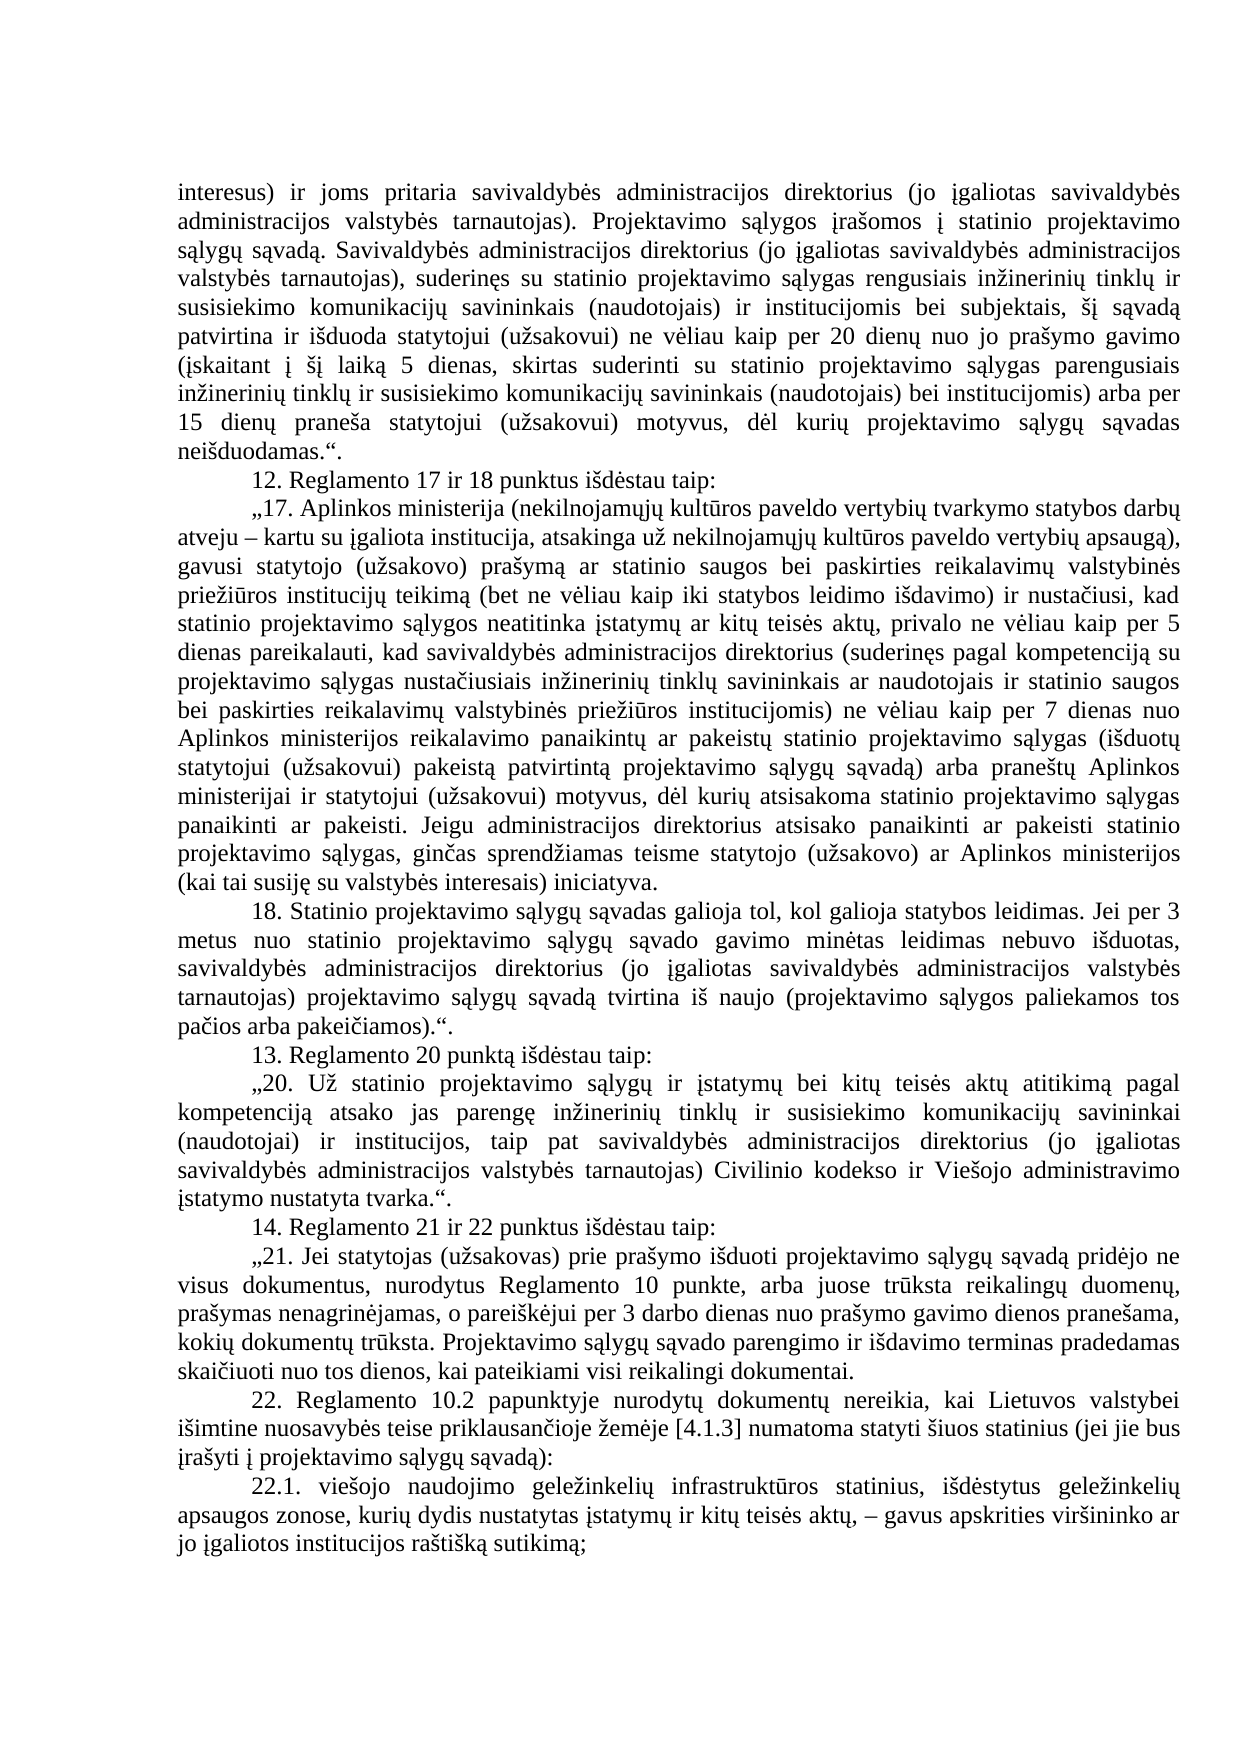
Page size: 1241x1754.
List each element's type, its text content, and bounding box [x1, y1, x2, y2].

text „17. Aplinkos ministerija (nekilnojamųjų kultūros paveldo vertybių tvarkymo statybos darbų atveju – kartu su įgaliota institucija, atsakinga už nekilnojamųjų kultūros paveldo vertybių apsaugą), gavusi statytojo (užsakovo) prašymą ar statinio saugos bei paskirties reikalavimų valstybinės priežiūros institucijų teikimą (bet ne vėliau kaip iki statybos leidimo išdavimo) ir nustačiusi, kad statinio projektavimo sąlygos neatitinka įstatymų ar kitų teisės aktų, privalo ne vėliau kaip per 5 dienas pareikalauti, kad savivaldybės administracijos direktorius (suderinęs pagal kompetenciją su projektavimo sąlygas nustačiusiais inžinerinių tinklų savininkais ar naudotojais ir statinio saugos bei paskirties reikalavimų valstybinės priežiūros institucijomis) ne vėliau kaip per 7 dienas nuo Aplinkos ministerijos reikalavimo panaikintų ar pakeistų statinio projektavimo sąlygas (išduotų statytojui (užsakovui) pakeistą patvirtintą projektavimo sąlygų sąvadą) arba praneštų Aplinkos ministerijai ir statytojui (užsakovui) motyvus, dėl kurių atsisakoma statinio projektavimo sąlygas panaikinti ar pakeisti. Jeigu administracijos direktorius atsisako panaikinti ar pakeisti statinio projektavimo sąlygas, ginčas sprendžiamas teisme statytojo (užsakovo) ar Aplinkos ministerijos (kai tai susiję su valstybės interesais) iniciatyva. [177, 493, 1181, 896]
text 14. Reglamento 21 ir 22 punktus išdėstau taip: [177, 1212, 1181, 1241]
text 18. Statinio projektavimo sąlygų sąvadas galioja tol, kol galioja statybos leidimas. Jei per 3 metus nuo statinio projektavimo sąlygų sąvado gavimo minėtas leidimas nebuvo išduotas, savivaldybės administracijos direktorius (jo įgaliotas savivaldybės administracijos valstybės tarnautojas) projektavimo sąlygų sąvadą tvirtina iš naujo (projektavimo sąlygos paliekamos tos pačios arba pakeičiamos).“. [177, 896, 1181, 1040]
text 22.1. viešojo naudojimo geležinkelių infrastruktūros statinius, išdėstytus geležinkelių apsaugos zonose, kurių dydis nustatytas įstatymų ir kitų teisės aktų, – gavus apskrities viršininko ar jo įgaliotos institucijos raštišką sutikimą; [177, 1471, 1181, 1557]
text 22. Reglamento 10.2 papunktyje nurodytų dokumentų nereikia, kai Lietuvos valstybei išimtine nuosavybės teise priklausančioje žemėje [4.1.3] numatoma statyti šiuos statinius (jei jie bus įrašyti į projektavimo sąlygų sąvadą): [177, 1385, 1181, 1471]
text „20. Už statinio projektavimo sąlygų ir įstatymų bei kitų teisės aktų atitikimą pagal kompetenciją atsako jas parengę inžinerinių tinklų ir susisiekimo komunikacijų savininkai (naudotojai) ir institucijos, taip pat savivaldybės administracijos direktorius (jo įgaliotas savivaldybės administracijos valstybės tarnautojas) Civilinio kodekso ir Viešojo administravimo įstatymo nustatyta tvarka.“. [177, 1068, 1181, 1212]
text 13. Reglamento 20 punktą išdėstau taip: [177, 1040, 1181, 1068]
text 12. Reglamento 17 ir 18 punktus išdėstau taip: [177, 465, 1181, 493]
text interesus) ir joms pritaria savivaldybės administracijos direktorius (jo įgaliotas savivaldybės administracijos valstybės tarnautojas). Projektavimo sąlygos įrašomos į statinio projektavimo sąlygų sąvadą. Savivaldybės administracijos direktorius (jo įgaliotas savivaldybės administracijos valstybės tarnautojas), suderinęs su statinio projektavimo sąlygas rengusiais inžinerinių tinklų ir susisiekimo komunikacijų savininkais (naudotojais) ir institucijomis bei subjektais, šį sąvadą patvirtina ir išduoda statytojui (užsakovui) ne vėliau kaip per 20 dienų nuo jo prašymo gavimo (įskaitant į šį laiką 5 dienas, skirtas suderinti su statinio projektavimo sąlygas parengusiais inžinerinių tinklų ir susisiekimo komunikacijų savininkais (naudotojais) bei institucijomis) arba per 15 dienų praneša statytojui (užsakovui) motyvus, dėl kurių projektavimo sąlygų sąvadas neišduodamas.“. [177, 177, 1181, 465]
text „21. Jei statytojas (užsakovas) prie prašymo išduoti projektavimo sąlygų sąvadą pridėjo ne visus dokumentus, nurodytus Reglamento 10 punkte, arba juose trūksta reikalingų duomenų, prašymas nenagrinėjamas, o pareiškėjui per 3 darbo dienas nuo prašymo gavimo dienos pranešama, kokių dokumentų trūksta. Projektavimo sąlygų sąvado parengimo ir išdavimo terminas pradedamas skaičiuoti nuo tos dienos, kai pateikiami visi reikalingi dokumentai. [177, 1241, 1181, 1385]
